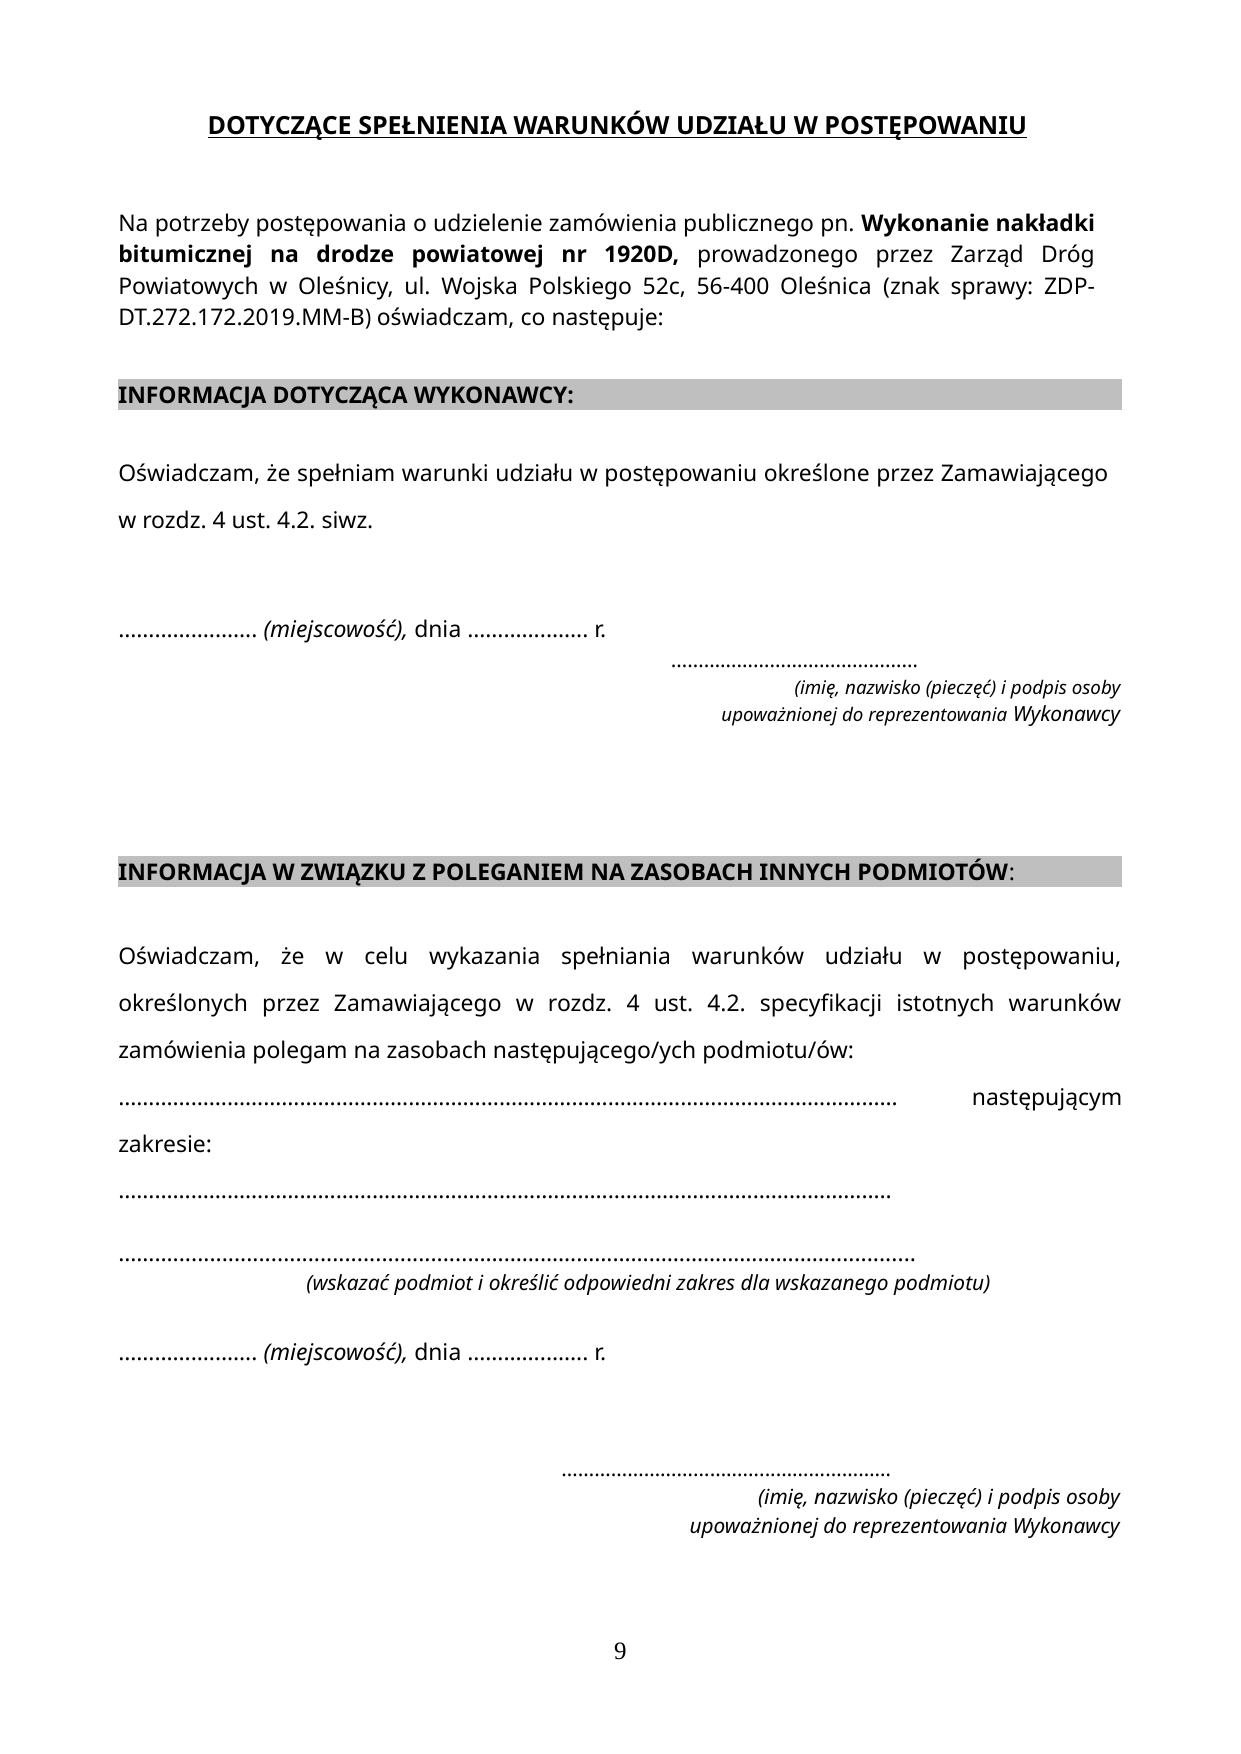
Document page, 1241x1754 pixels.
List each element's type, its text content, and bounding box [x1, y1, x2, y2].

text …………….……. (miejscowość), dnia ………….……. r. [118, 613, 1122, 645]
text (imię, nazwisko (pieczęć) i podpis osoby [118, 1482, 1122, 1511]
text INFORMACJA DOTYCZĄCA WYKONAWCY: [118, 379, 1122, 410]
text (imię, nazwisko (pieczęć) i podpis osoby [118, 674, 1122, 699]
text Oświadczam, że w celu wykazania spełniania warunków udziału w postępowaniu, określonych przez Zamawiającego w rozdz. 4 ust. 4.2. specyfikacji istotnych warunków zamówienia polegam na zasobach następującego/ych podmiotu/ów: [118, 940, 1122, 1065]
text Na potrzeby postępowania o udzielenie zamówienia publicznego pn. Wykonanie nakładki bitumicznej na drodze powiatowej nr 1920D, prowadzonego przez Zarząd Dróg Powiatowych w Oleśnicy, ul. Wojska Polskiego 52c, 56-400 Oleśnica (znak sprawy: ZDP-DT.272.172.2019.MM-B) oświadczam, co następuje: [118, 207, 1095, 332]
text INFORMACJA W ZWIĄZKU Z POLEGANIEM NA ZASOBACH INNYCH PODMIOTÓW: [118, 856, 1122, 887]
text (wskazać podmiot i określić odpowiedni zakres dla wskazanego podmiotu) [118, 1268, 1181, 1297]
text ………………………………………………………………………………………………………………… następującym zakresie: [118, 1081, 1122, 1159]
text ………………………………...………………… [118, 1426, 1181, 1482]
text upoważnionej do reprezentowania Wykonawcy [118, 1511, 1122, 1539]
text ……………………………...……… [118, 645, 1122, 673]
text ……………………………………………………………………………………………………………….. [118, 1174, 1122, 1206]
text upoważnionej do reprezentowania Wykonawcy [118, 699, 1122, 728]
text ………................................................…………………………………………………….............. [118, 1237, 1122, 1268]
text DOTYCZĄCE SPEŁNIENIA WARUNKÓW UDZIAŁU W POSTĘPOWANIU [118, 108, 1116, 142]
text …………….……. (miejscowość), dnia ………….……. r. [118, 1336, 1181, 1367]
text Oświadczam, że spełniam warunki udziału w postępowaniu określone przez Zamawiającego w rozdz. 4 ust. 4.2. siwz. [118, 457, 1110, 535]
